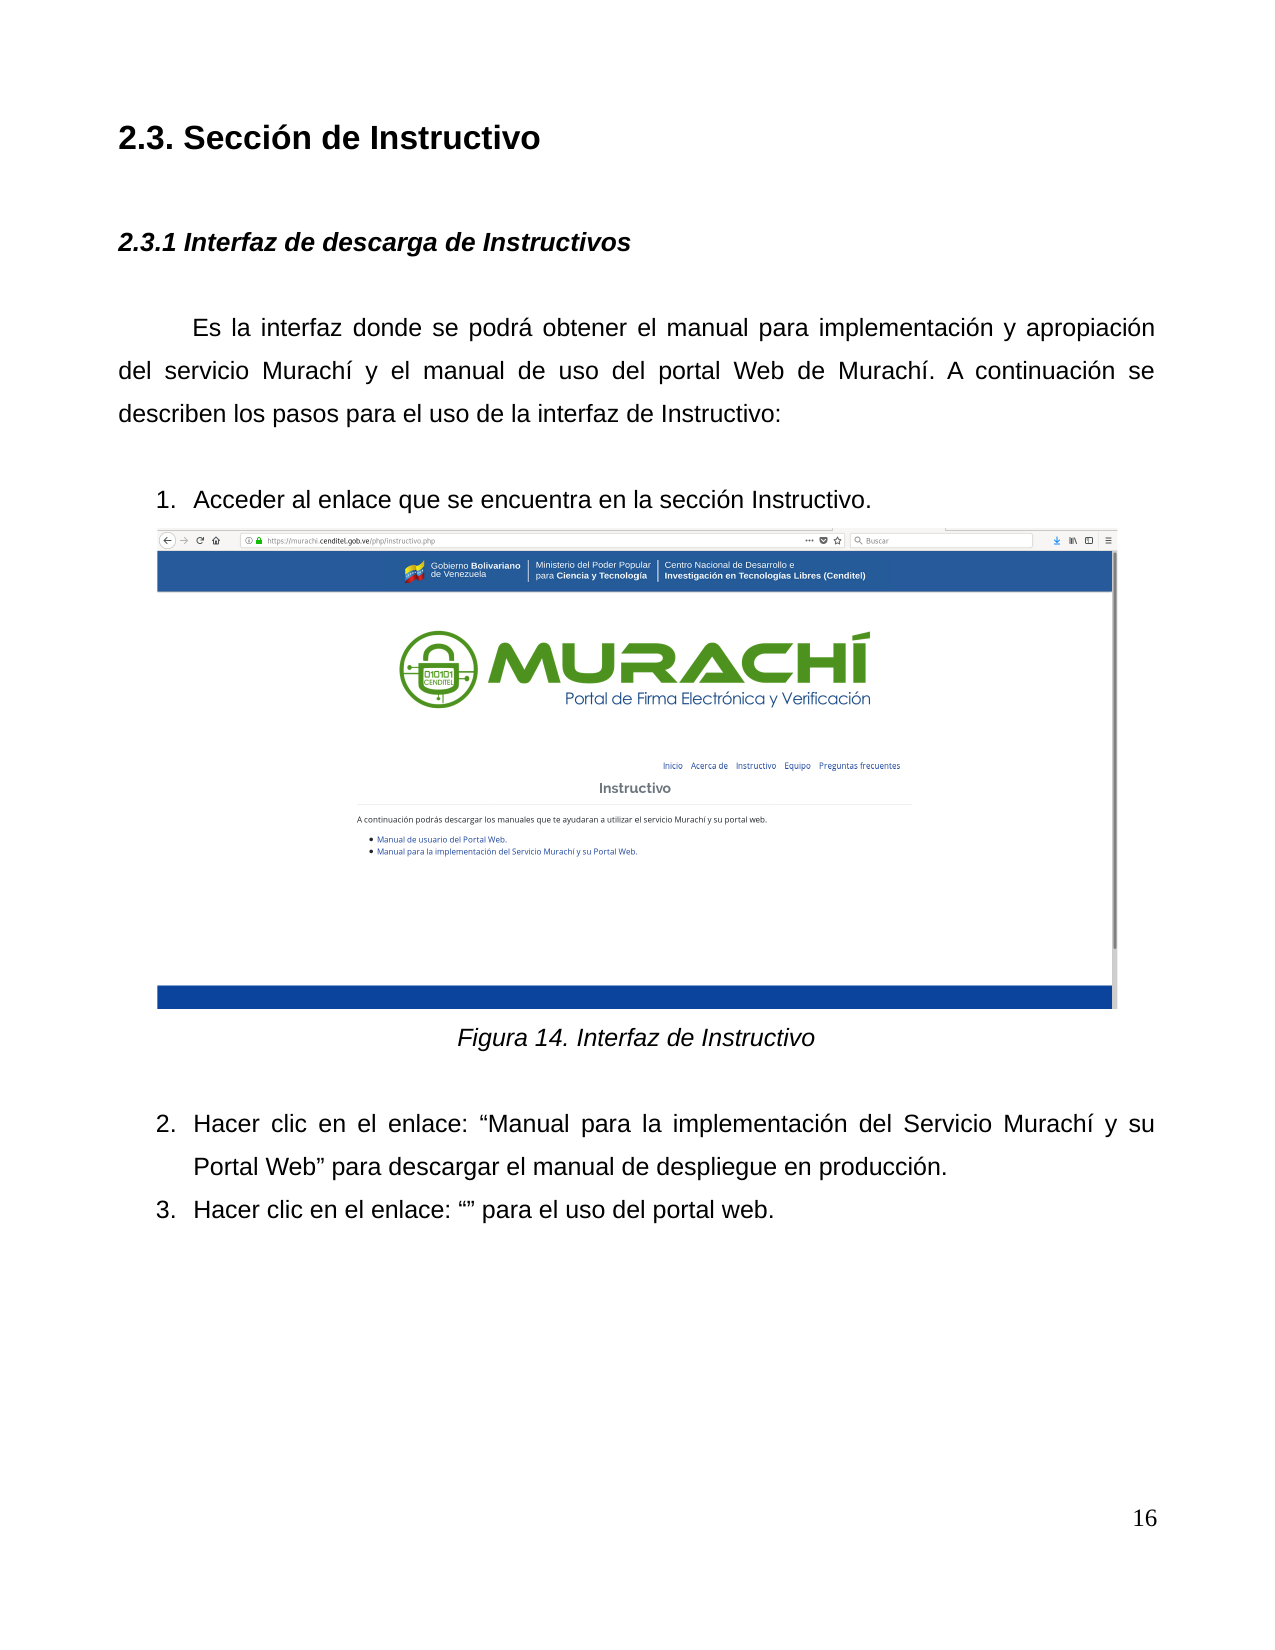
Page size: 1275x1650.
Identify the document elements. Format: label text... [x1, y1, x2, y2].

text Es la interfaz donde se podrá obtener el manual para implementación y apropiación del servicio Murachí y el manual de uso del portal Web de Murachí. A continuación se describen los pasos para el uso de la interfaz de Instructivo: [118, 313, 1157, 428]
list Hacer clic en el enlace: “” para el uso del portal web. [156, 1195, 1157, 1224]
subtitle 2.3. Sección de Instructivo [118, 118, 1157, 157]
text Figura 14. Interfaz de Instructivo [118, 528, 1157, 1052]
picture [157, 528, 1118, 1009]
list Acceder al enlace que se encuentra en la sección Instructivo. [156, 485, 1157, 514]
subtitle 2.3.1 Interfaz de descarga de Instructivos [118, 227, 1157, 257]
list Hacer clic en el enlace: “Manual para la implementación del Servicio Murachí y su Portal Web” para descargar el manual de despliegue en producción. [156, 1109, 1157, 1181]
